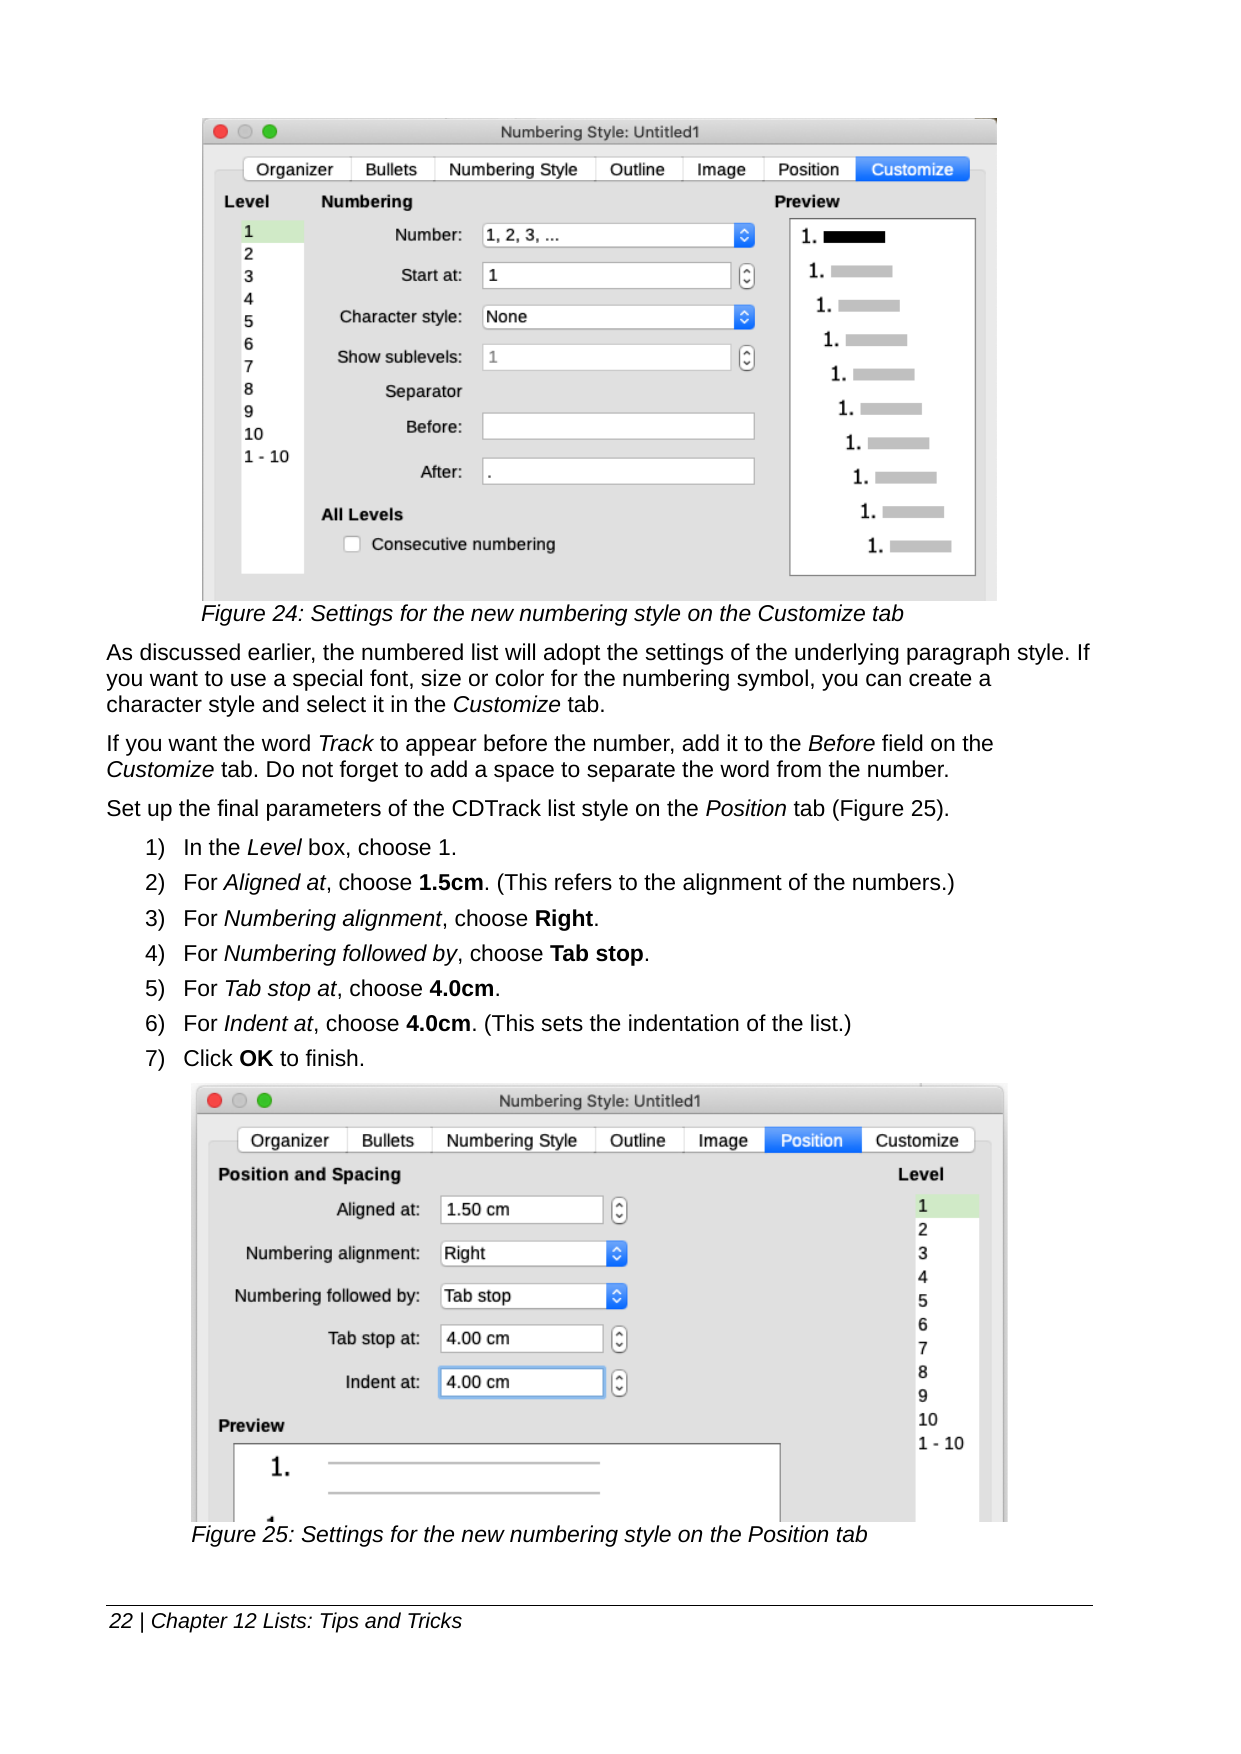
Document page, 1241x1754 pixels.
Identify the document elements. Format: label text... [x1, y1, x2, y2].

picture [202, 118, 997, 601]
list In the Level box, choose 1. [165, 834, 1093, 860]
list If you want the word Track to appear before the number, add it to the Before field on the Customize tab. Do not forget to add a space to separate the word from the number. [106, 730, 1093, 783]
list For Numbering followed by, choose Tab stop. [165, 940, 1093, 966]
list Click OK to finish. [165, 1045, 1093, 1072]
list For Indent at, choose 4.0cm. (This sets the indentation of the list.) [165, 1010, 1093, 1036]
text Figure 24: Settings for the new numbering style on the Customize tab [201, 118, 998, 626]
list For Numbering alignment, choose Right. [165, 904, 1093, 931]
picture [191, 1083, 1008, 1522]
text As discussed earlier, the numbered list will adopt the settings of the underlying paragraph style. If you want to use a special font, size or color for the numbering symbol, you can create a character style and select it in the Customize tab. [106, 638, 1093, 717]
list Set up the final parameters of the CDTrack list style on the Position tab (Figure 25). [106, 795, 1093, 822]
list For Aligned at, choose 1.5cm. (This refers to the alignment of the numbers.) [165, 869, 1093, 896]
list For Tab stop at, choose 4.0cm. [165, 975, 1093, 1001]
text Figure 25: Settings for the new numbering style on the Position tab [191, 1522, 1008, 1547]
